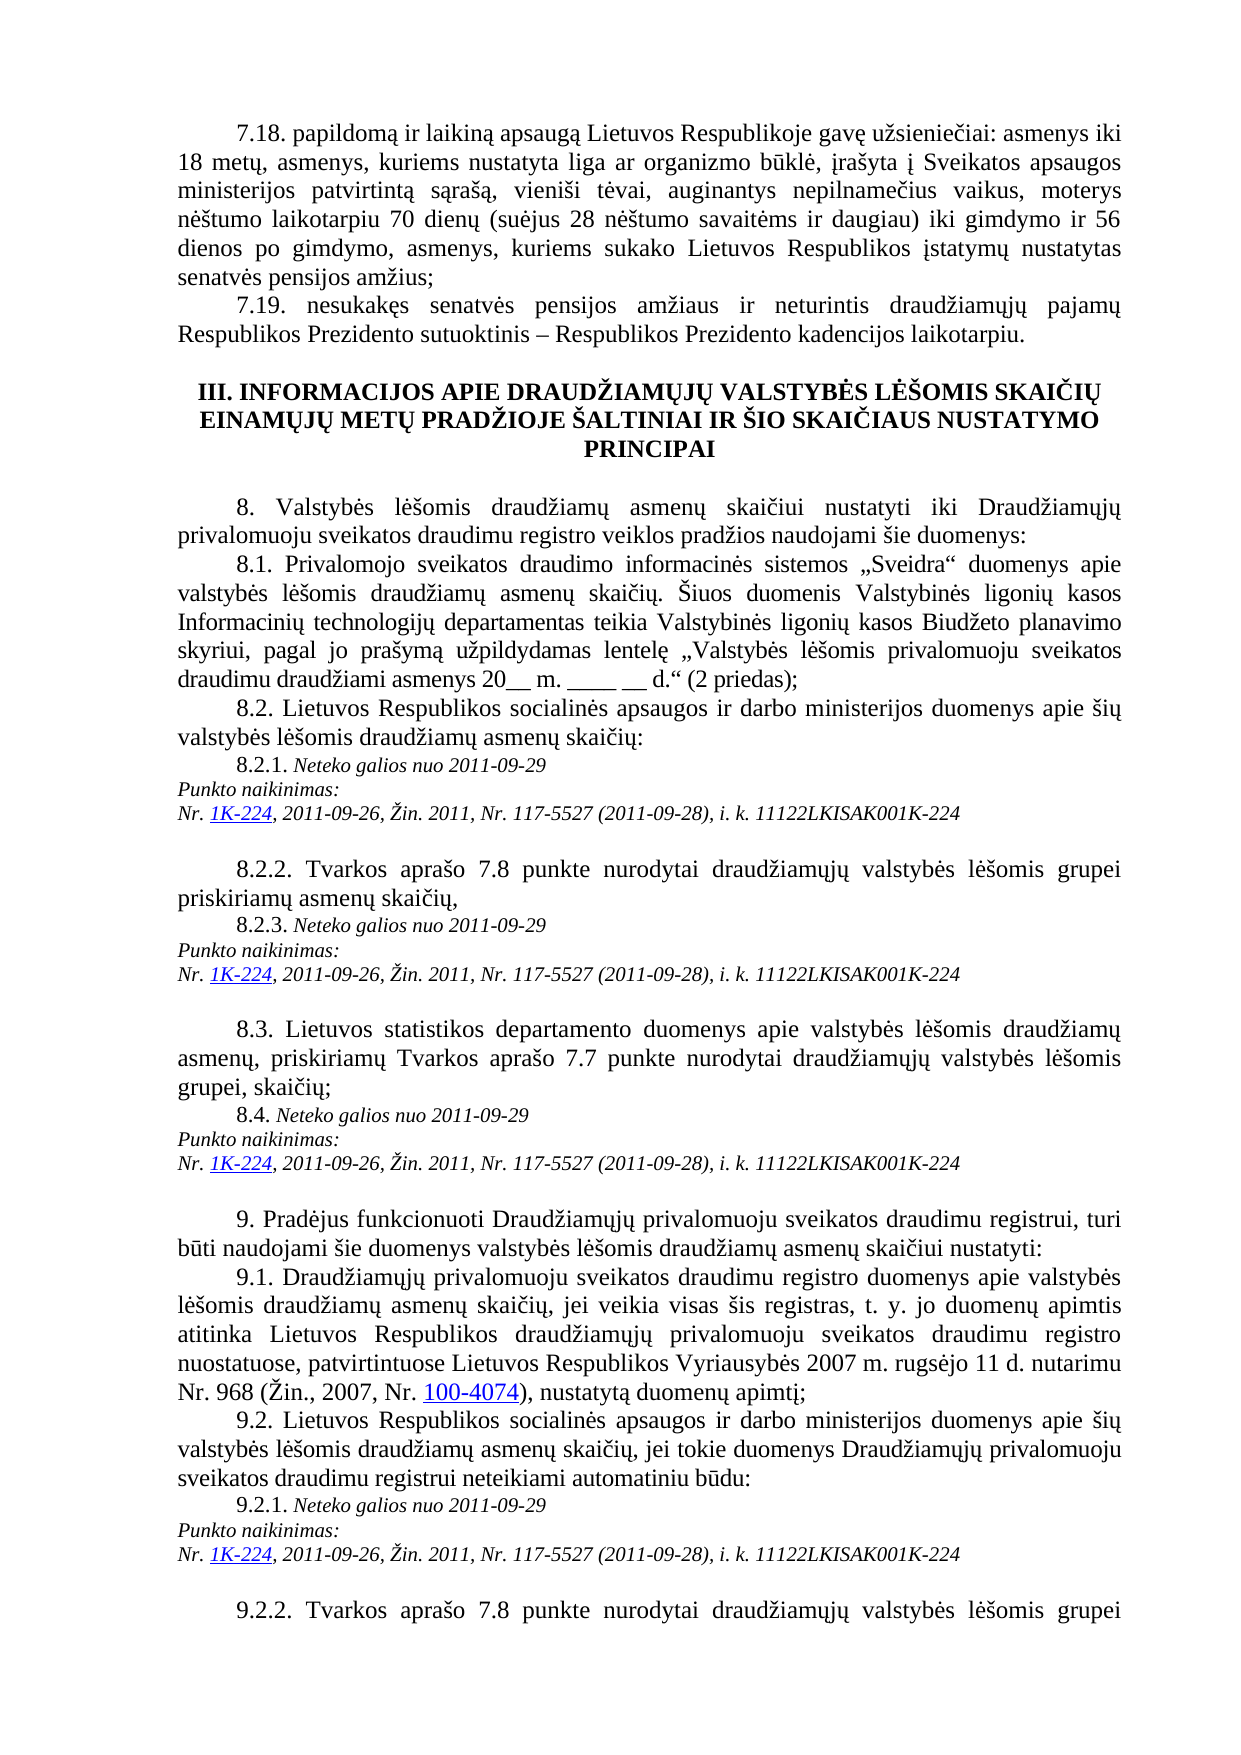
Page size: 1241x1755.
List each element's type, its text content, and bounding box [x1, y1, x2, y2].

text 8.2.3. Neteko galios nuo 2011-09-29 [177, 911, 1122, 938]
text Nr. 1K-224, 2011-09-26, Žin. 2011, Nr. 117-5527 (2011-09-28), i. k. 11122LKISAK001K-224 [177, 962, 1122, 986]
text Punkto naikinimas: [177, 1127, 1122, 1151]
text 9.2.1. Neteko galios nuo 2011-09-29 [177, 1492, 1122, 1518]
text Punkto naikinimas: [177, 938, 1122, 962]
text Nr. 1K-224, 2011-09-26, Žin. 2011, Nr. 117-5527 (2011-09-28), i. k. 11122LKISAK001K-224 [177, 1151, 1122, 1175]
text Nr. 1K-224, 2011-09-26, Žin. 2011, Nr. 117-5527 (2011-09-28), i. k. 11122LKISAK001K-224 [177, 801, 1122, 825]
text 7.19. nesukakęs senatvės pensijos amžiaus ir neturintis draudžiamųjų pajamų Respublikos Prezidento sutuoktinis – Respublikos Prezidento kadencijos laikotarpiu. [177, 291, 1122, 348]
text Punkto naikinimas: [177, 777, 1122, 801]
text 9.2.2. Tvarkos aprašo 7.8 punkte nurodytai draudžiamųjų valstybės lėšomis grupei [177, 1595, 1122, 1623]
text 8.2. Lietuvos Respublikos socialinės apsaugos ir darbo ministerijos duomenys apie šių valstybės lėšomis draudžiamų asmenų skaičių: [177, 693, 1122, 751]
text 8. Valstybės lėšomis draudžiamų asmenų skaičiui nustatyti iki Draudžiamųjų privalomuoju sveikatos draudimu registro veiklos pradžios naudojami šie duomenys: [177, 492, 1122, 549]
text 8.2.1. Neteko galios nuo 2011-09-29 [177, 751, 1122, 777]
text 8.3. Lietuvos statistikos departamento duomenys apie valstybės lėšomis draudžiamų asmenų, priskiriamų Tvarkos aprašo 7.7 punkte nurodytai draudžiamųjų valstybės lėšomis grupei, skaičių; [177, 1014, 1122, 1101]
text 7.18. papildomą ir laikiną apsaugą Lietuvos Respublikoje gavę užsieniečiai: asmenys iki 18 metų, asmenys, kuriems nustatyta liga ar organizmo būklė, įrašyta į Sveikatos apsaugos ministerijos patvirtintą sąrašą, vieniši tėvai, auginantys nepilnamečius vaikus, moterys nėštumo laikotarpiu 70 dienų (suėjus 28 nėštumo savaitėms ir daugiau) iki gimdymo ir 56 dienos po gimdymo, asmenys, kuriems sukako Lietuvos Respublikos įstatymų nustatytas senatvės pensijos amžius; [177, 118, 1122, 291]
text Nr. 1K-224, 2011-09-26, Žin. 2011, Nr. 117-5527 (2011-09-28), i. k. 11122LKISAK001K-224 [177, 1542, 1122, 1566]
text 9.2. Lietuvos Respublikos socialinės apsaugos ir darbo ministerijos duomenys apie šių valstybės lėšomis draudžiamų asmenų skaičių, jei tokie duomenys Draudžiamųjų privalomuoju sveikatos draudimu registrui neteikiami automatiniu būdu: [177, 1405, 1122, 1492]
text 8.2.2. Tvarkos aprašo 7.8 punkte nurodytai draudžiamųjų valstybės lėšomis grupei priskiriamų asmenų skaičių, [177, 854, 1122, 911]
text Punkto naikinimas: [177, 1518, 1122, 1542]
text 9.1. Draudžiamųjų privalomuoju sveikatos draudimu registro duomenys apie valstybės lėšomis draudžiamų asmenų skaičių, jei veikia visas šis registras, t. y. jo duomenų apimtis atitinka Lietuvos Respublikos draudžiamųjų privalomuoju sveikatos draudimu registro nuostatuose, patvirtintuose Lietuvos Respublikos Vyriausybės 2007 m. rugsėjo 11 d. nutarimu Nr. 968 (Žin., 2007, Nr. 100-4074), nustatytą duomenų apimtį; [177, 1262, 1122, 1405]
text 8.1. Privalomojo sveikatos draudimo informacinės sistemos „Sveidra“ duomenys apie valstybės lėšomis draudžiamų asmenų skaičių. Šiuos duomenis Valstybinės ligonių kasos Informacinių technologijų departamentas teikia Valstybinės ligonių kasos Biudžeto planavimo skyriui, pagal jo prašymą užpildydamas lentelę „Valstybės lėšomis privalomuoju sveikatos draudimu draudžiami asmenys 20__ m. ____ __ d.“ (2 priedas); [177, 549, 1122, 693]
text III. INFORMACIJOS APIE DRAUDŽIAMŲJŲ VALSTYBĖS LĖŠOMIS SKAIČIŲ EINAMŲJŲ METŲ PRADŽIOJE ŠALTINIAI IR ŠIO SKAIČIAUS NUSTATYMO PRINCIPAI [177, 377, 1122, 463]
text 8.4. Neteko galios nuo 2011-09-29 [177, 1101, 1122, 1127]
text 9. Pradėjus funkcionuoti Draudžiamųjų privalomuoju sveikatos draudimu registrui, turi būti naudojami šie duomenys valstybės lėšomis draudžiamų asmenų skaičiui nustatyti: [177, 1204, 1122, 1262]
